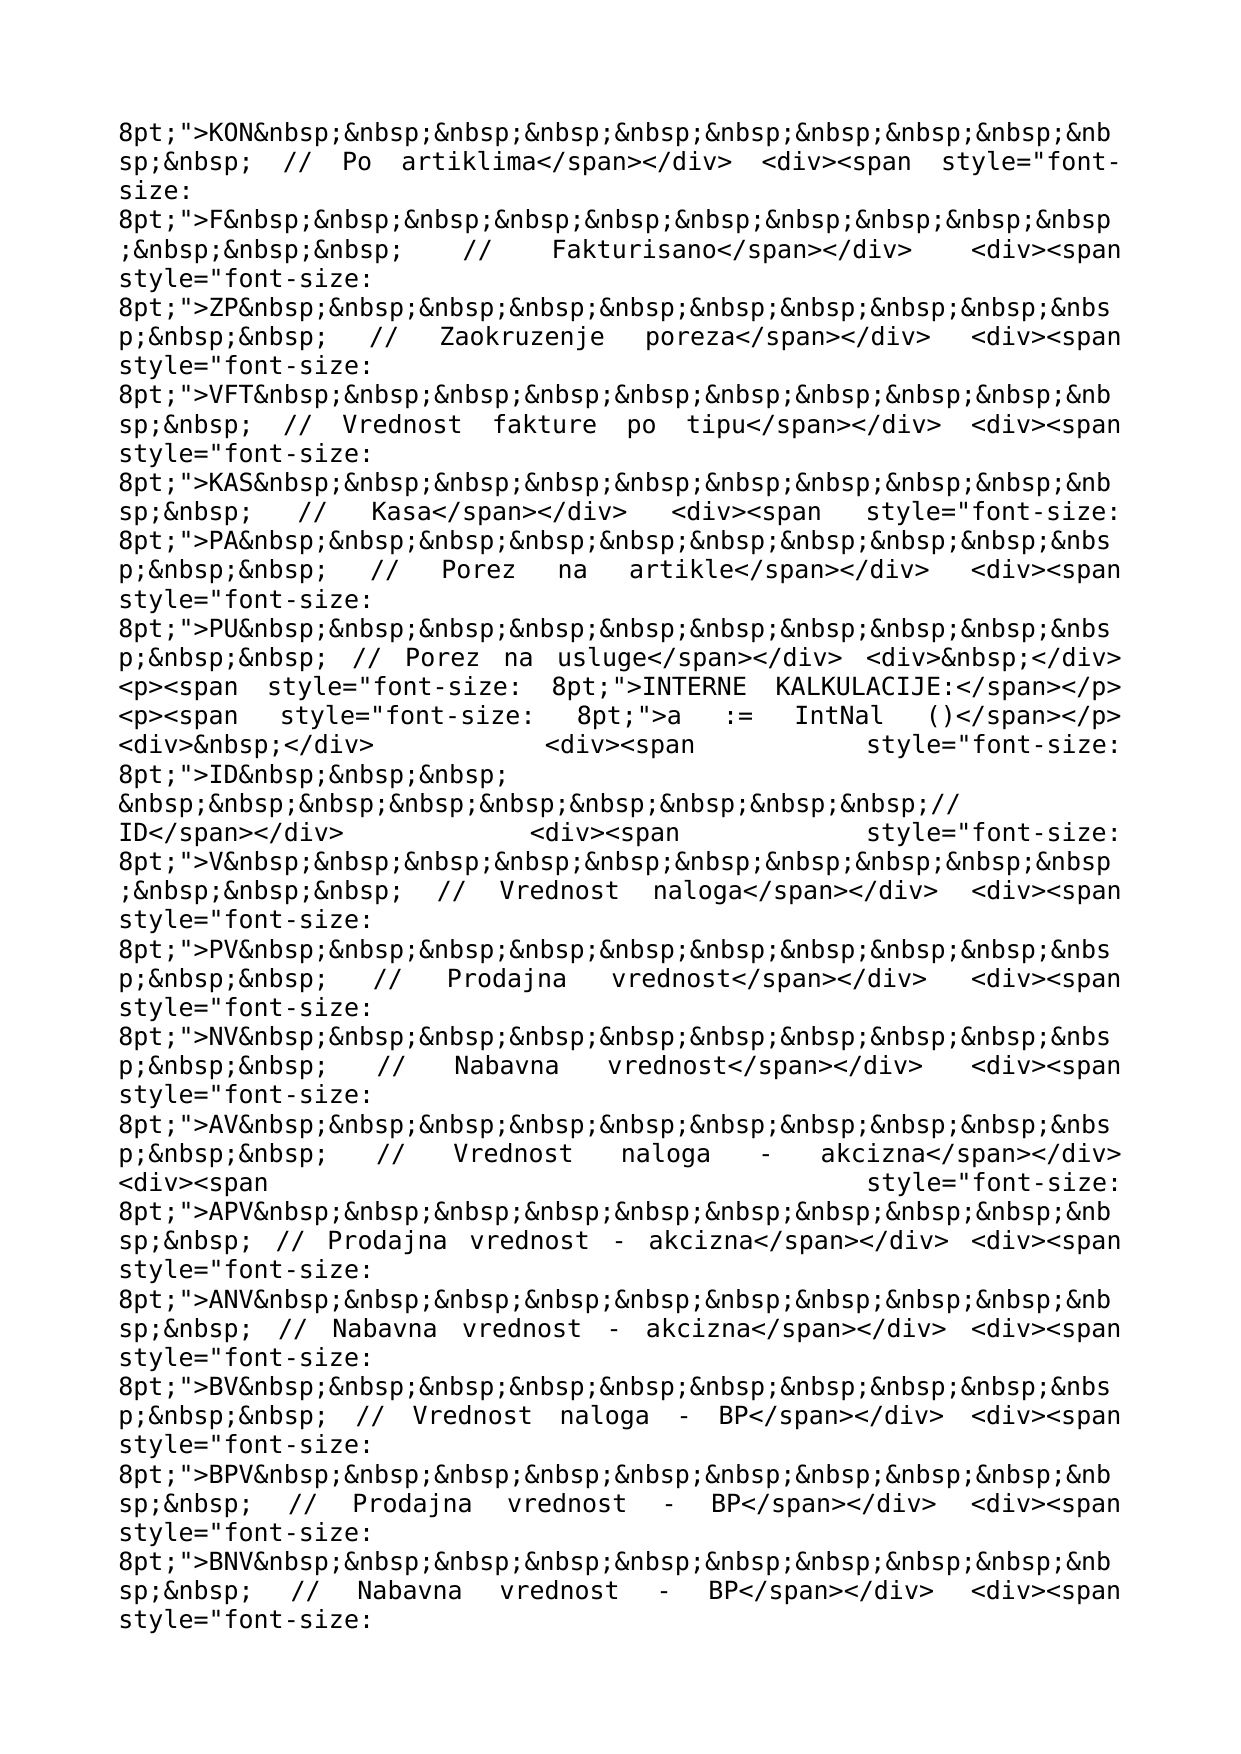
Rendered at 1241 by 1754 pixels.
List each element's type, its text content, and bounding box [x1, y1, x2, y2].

text 8pt;">KON&nbsp;&nbsp;&nbsp;&nbsp;&nbsp;&nbsp;&nbsp;&nbsp;&nbsp;&nbsp;&nbsp; // Po artiklima</span></div> <div><span style="font-size: 8pt;">F&nbsp;&nbsp;&nbsp;&nbsp;&nbsp;&nbsp;&nbsp;&nbsp;&nbsp;&nbsp;&nbsp;&nbsp;&nbsp; // Fakturisano</span></div> <div><span style="font-size: 8pt;">ZP&nbsp;&nbsp;&nbsp;&nbsp;&nbsp;&nbsp;&nbsp;&nbsp;&nbsp;&nbsp;&nbsp;&nbsp; // Zaokruzenje poreza</span></div> <div><span style="font-size: 8pt;">VFT&nbsp;&nbsp;&nbsp;&nbsp;&nbsp;&nbsp;&nbsp;&nbsp;&nbsp;&nbsp;&nbsp; // Vrednost fakture po tipu</span></div> <div><span style="font-size: 8pt;">KAS&nbsp;&nbsp;&nbsp;&nbsp;&nbsp;&nbsp;&nbsp;&nbsp;&nbsp;&nbsp;&nbsp; // Kasa</span></div> <div><span style="font-size: 8pt;">PA&nbsp;&nbsp;&nbsp;&nbsp;&nbsp;&nbsp;&nbsp;&nbsp;&nbsp;&nbsp;&nbsp;&nbsp; // Porez na artikle</span></div> <div><span style="font-size: 8pt;">PU&nbsp;&nbsp;&nbsp;&nbsp;&nbsp;&nbsp;&nbsp;&nbsp;&nbsp;&nbsp;&nbsp;&nbsp; // Porez na usluge</span></div> <div>&nbsp;</div> <p><span style="font-size: 8pt;">INTERNE KALKULACIJE:</span></p> <p><span style="font-size: 8pt;">a := IntNal ()</span></p> <div>&nbsp;</div> <div><span style="font-size: 8pt;">ID&nbsp;&nbsp;&nbsp; &nbsp;&nbsp;&nbsp;&nbsp;&nbsp;&nbsp;&nbsp;&nbsp;&nbsp;// ID</span></div> <div><span style="font-size: 8pt;">V&nbsp;&nbsp;&nbsp;&nbsp;&nbsp;&nbsp;&nbsp;&nbsp;&nbsp;&nbsp;&nbsp;&nbsp;&nbsp; // Vrednost naloga</span></div> <div><span style="font-size: 8pt;">PV&nbsp;&nbsp;&nbsp;&nbsp;&nbsp;&nbsp;&nbsp;&nbsp;&nbsp;&nbsp;&nbsp;&nbsp; // Prodajna vrednost</span></div> <div><span style="font-size: 8pt;">NV&nbsp;&nbsp;&nbsp;&nbsp;&nbsp;&nbsp;&nbsp;&nbsp;&nbsp;&nbsp;&nbsp;&nbsp; // Nabavna vrednost</span></div> <div><span style="font-size: 8pt;">AV&nbsp;&nbsp;&nbsp;&nbsp;&nbsp;&nbsp;&nbsp;&nbsp;&nbsp;&nbsp;&nbsp;&nbsp; // Vrednost naloga - akcizna</span></div> <div><span style="font-size: 8pt;">APV&nbsp;&nbsp;&nbsp;&nbsp;&nbsp;&nbsp;&nbsp;&nbsp;&nbsp;&nbsp;&nbsp; // Prodajna vrednost - akcizna</span></div> <div><span style="font-size: 8pt;">ANV&nbsp;&nbsp;&nbsp;&nbsp;&nbsp;&nbsp;&nbsp;&nbsp;&nbsp;&nbsp;&nbsp; // Nabavna vrednost - akcizna</span></div> <div><span style="font-size: 8pt;">BV&nbsp;&nbsp;&nbsp;&nbsp;&nbsp;&nbsp;&nbsp;&nbsp;&nbsp;&nbsp;&nbsp;&nbsp; // Vrednost naloga - BP</span></div> <div><span style="font-size: 8pt;">BPV&nbsp;&nbsp;&nbsp;&nbsp;&nbsp;&nbsp;&nbsp;&nbsp;&nbsp;&nbsp;&nbsp; // Prodajna vrednost - BP</span></div> <div><span style="font-size: 8pt;">BNV&nbsp;&nbsp;&nbsp;&nbsp;&nbsp;&nbsp;&nbsp;&nbsp;&nbsp;&nbsp;&nbsp; // Nabavna vrednost - BP</span></div> <div><span style="font-size: [118, 118, 1122, 1635]
